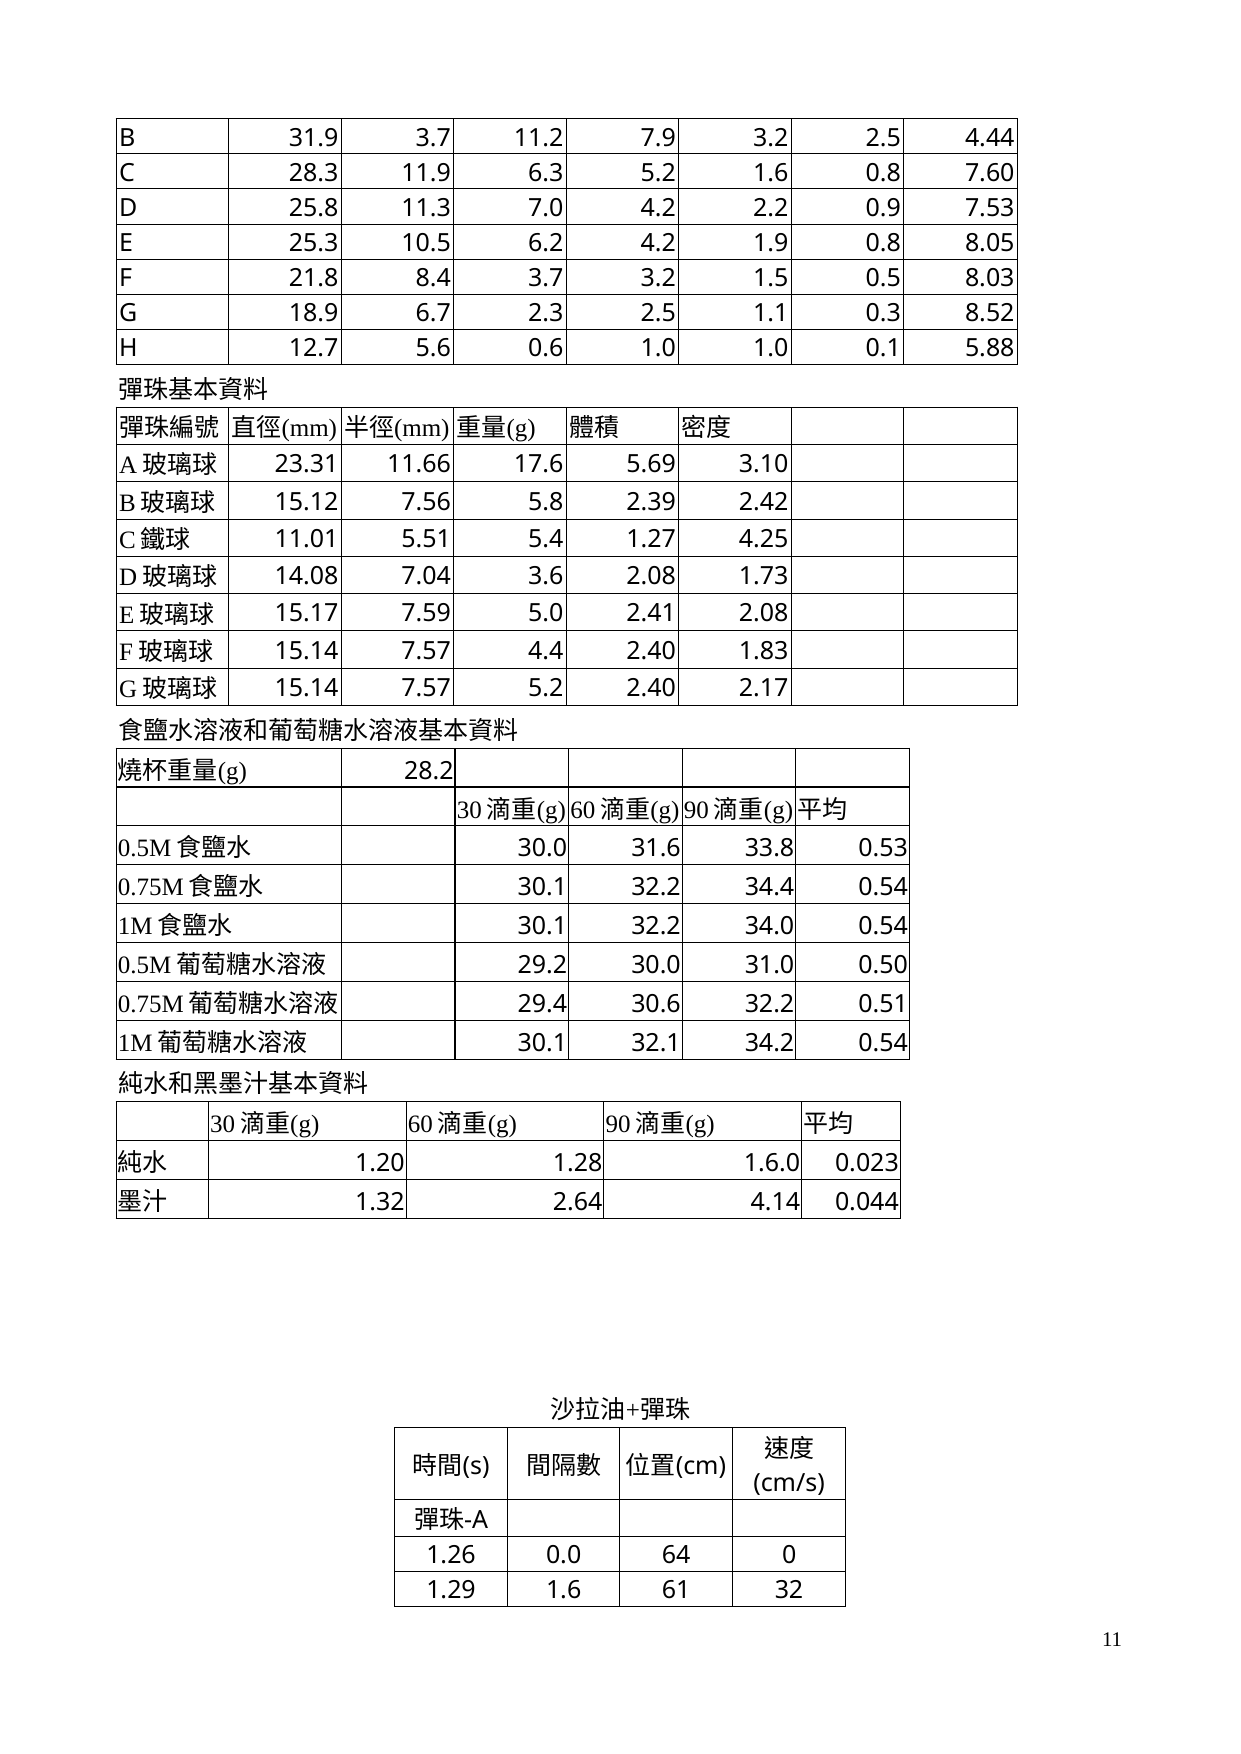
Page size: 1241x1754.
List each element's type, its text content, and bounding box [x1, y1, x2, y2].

table_cell 7.53 [904, 189, 1017, 223]
table_cell 0.5M食鹽水 [117, 826, 341, 864]
table_cell 5.8 [454, 482, 566, 518]
table_cell [508, 1500, 619, 1536]
table_header 體積 [567, 408, 678, 444]
table_cell 1.0 [567, 330, 678, 364]
table_cell 25.8 [229, 189, 341, 223]
table_header [117, 1102, 208, 1140]
table_cell 0.8 [792, 225, 903, 258]
table_cell A玻璃球 [117, 445, 228, 481]
table_cell 1.5 [679, 260, 791, 294]
table_cell [733, 1500, 845, 1536]
table_cell 8.4 [342, 260, 453, 294]
table_cell [342, 826, 454, 864]
table_header 直徑(mm) [229, 408, 341, 444]
text 純水和黑墨汁基本資料 [118, 1059, 1122, 1101]
table_cell 2.17 [679, 669, 791, 705]
table_cell 32.2 [683, 982, 795, 1019]
table_cell 1.73 [679, 557, 791, 593]
table_cell [342, 1021, 454, 1058]
table_cell 5.6 [342, 330, 453, 364]
table_cell 32.2 [569, 865, 682, 903]
table_cell 1.9 [679, 225, 791, 258]
table_cell E玻璃球 [117, 594, 228, 630]
table_cell 30滴重(g) [456, 788, 568, 825]
table_cell 0.54 [796, 865, 909, 903]
table_cell 18.9 [229, 295, 341, 329]
table_cell 14.08 [229, 557, 341, 593]
table_header 平均 [802, 1102, 900, 1140]
table_cell 7.56 [342, 482, 453, 518]
table_cell 17.6 [454, 445, 566, 481]
table_cell 11.66 [342, 445, 453, 481]
table_cell [904, 520, 1017, 556]
table_cell 0.9 [792, 189, 903, 223]
table_cell B [117, 119, 228, 153]
table_cell 6.3 [454, 154, 566, 188]
table_cell [904, 482, 1017, 518]
table_cell 6.7 [342, 295, 453, 329]
table_header 28.2 [342, 749, 454, 786]
table_cell 0.3 [792, 295, 903, 329]
table_header 間隔數 [508, 1428, 619, 1498]
table_cell D [117, 189, 228, 223]
table_cell 31.6 [569, 826, 682, 864]
table_cell [792, 482, 903, 518]
table_cell [904, 631, 1017, 668]
table_cell [342, 865, 454, 903]
table_cell 31.9 [229, 119, 341, 153]
table_cell 11.01 [229, 520, 341, 556]
table_cell 28.3 [229, 154, 341, 188]
table_cell 33.8 [683, 826, 795, 864]
table_cell 1.20 [209, 1141, 406, 1179]
table_cell 5.2 [454, 669, 566, 705]
table_cell 5.4 [454, 520, 566, 556]
table_cell 2.39 [567, 482, 678, 518]
table_cell 30.6 [569, 982, 682, 1019]
table_cell 2.08 [679, 594, 791, 630]
table_cell 60滴重(g) [569, 788, 682, 825]
table_cell [620, 1500, 732, 1536]
table_cell 3.7 [342, 119, 453, 153]
table_cell 3.10 [679, 445, 791, 481]
table_cell 30.1 [456, 1021, 568, 1058]
table_cell 34.2 [683, 1021, 795, 1058]
table_cell [792, 594, 903, 630]
table_cell 1.83 [679, 631, 791, 668]
table_cell 1.6 [508, 1572, 619, 1606]
table_cell 4.2 [567, 189, 678, 223]
table_cell 61 [620, 1572, 732, 1606]
table_cell 1.28 [407, 1141, 603, 1179]
table_cell 15.14 [229, 669, 341, 705]
table_cell 純水 [117, 1141, 208, 1179]
table_cell 4.2 [567, 225, 678, 258]
table_cell 8.05 [904, 225, 1017, 258]
table_cell C鐵球 [117, 520, 228, 556]
table_cell [117, 788, 341, 825]
table_cell 1M食鹽水 [117, 904, 341, 942]
table_cell 4.25 [679, 520, 791, 556]
table_cell 34.4 [683, 865, 795, 903]
table_cell 11.9 [342, 154, 453, 188]
table_cell 1.0 [679, 330, 791, 364]
table_cell 1.32 [209, 1180, 406, 1218]
table_header 30滴重(g) [209, 1102, 406, 1140]
table_cell 8.03 [904, 260, 1017, 294]
table_cell [792, 631, 903, 668]
table_header 速度(cm/s) [733, 1428, 845, 1498]
table_cell 0.8 [792, 154, 903, 188]
table_cell 0.51 [796, 982, 909, 1019]
table_cell [792, 520, 903, 556]
table_cell [904, 669, 1017, 705]
table_cell 2.08 [567, 557, 678, 593]
table_header 半徑(mm) [342, 408, 453, 444]
table_cell 1.26 [395, 1537, 507, 1571]
table_cell 2.2 [679, 189, 791, 223]
table_cell 30.0 [456, 826, 568, 864]
table_cell F玻璃球 [117, 631, 228, 668]
table_cell 64 [620, 1537, 732, 1571]
table_cell 2.3 [454, 295, 566, 329]
table_cell B玻璃球 [117, 482, 228, 518]
table_cell 5.51 [342, 520, 453, 556]
table_cell 0.5M葡萄糖水溶液 [117, 943, 341, 981]
table_header [796, 749, 909, 786]
table_cell 0.54 [796, 904, 909, 942]
table_cell 0.75M葡萄糖水溶液 [117, 982, 341, 1019]
table_cell [904, 557, 1017, 593]
table_cell [792, 445, 903, 481]
table_cell [792, 669, 903, 705]
table_cell 7.57 [342, 669, 453, 705]
table_header [683, 749, 795, 786]
text 彈珠基本資料 [118, 365, 1122, 407]
table_header 位置(cm) [620, 1428, 732, 1498]
table_cell 3.2 [679, 119, 791, 153]
table_cell D玻璃球 [117, 557, 228, 593]
table_cell [342, 788, 454, 825]
table_cell 7.57 [342, 631, 453, 668]
table_cell 0.5 [792, 260, 903, 294]
table_cell 8.52 [904, 295, 1017, 329]
table_cell G [117, 295, 228, 329]
table_cell [342, 982, 454, 1019]
table_cell 29.4 [456, 982, 568, 1019]
table_header 90滴重(g) [604, 1102, 801, 1140]
table_cell 彈珠-A [395, 1500, 507, 1536]
table_cell 4.4 [454, 631, 566, 668]
text 沙拉油+彈珠 [118, 1385, 1122, 1427]
table_cell 0.1 [792, 330, 903, 364]
table_cell 0.53 [796, 826, 909, 864]
table_cell [792, 557, 903, 593]
table_cell 2.5 [792, 119, 903, 153]
table_cell 3.7 [454, 260, 566, 294]
table_cell 7.59 [342, 594, 453, 630]
table_cell 11.2 [454, 119, 566, 153]
table_cell 5.69 [567, 445, 678, 481]
table_cell 1.1 [679, 295, 791, 329]
table_cell 15.14 [229, 631, 341, 668]
table_cell 0.50 [796, 943, 909, 981]
table_cell 0.75M食鹽水 [117, 865, 341, 903]
table_cell 5.0 [454, 594, 566, 630]
table_cell 1.6 [679, 154, 791, 188]
table_cell 32 [733, 1572, 845, 1606]
table_cell 32.2 [569, 904, 682, 942]
table_cell 0.023 [802, 1141, 900, 1179]
table_cell 3.2 [567, 260, 678, 294]
table_cell 0.0 [508, 1537, 619, 1571]
table_cell 7.04 [342, 557, 453, 593]
table_cell 1.27 [567, 520, 678, 556]
table_cell 3.6 [454, 557, 566, 593]
table_cell 32.1 [569, 1021, 682, 1058]
table_cell 1M葡萄糖水溶液 [117, 1021, 341, 1058]
table_cell 2.40 [567, 631, 678, 668]
table_cell H [117, 330, 228, 364]
table_header 60滴重(g) [407, 1102, 603, 1140]
table_cell 7.0 [454, 189, 566, 223]
table_cell 2.40 [567, 669, 678, 705]
table_cell 15.17 [229, 594, 341, 630]
table_cell 0 [733, 1537, 845, 1571]
table_header 時間(s) [395, 1428, 507, 1498]
table_cell 31.0 [683, 943, 795, 981]
table_cell [904, 594, 1017, 630]
table_cell [342, 943, 454, 981]
table_cell 0.6 [454, 330, 566, 364]
table_header [569, 749, 682, 786]
table_cell 12.7 [229, 330, 341, 364]
table_cell 30.1 [456, 904, 568, 942]
table_cell 4.44 [904, 119, 1017, 153]
table_cell 30.0 [569, 943, 682, 981]
table_cell 7.9 [567, 119, 678, 153]
table_cell [904, 445, 1017, 481]
table_cell [342, 904, 454, 942]
table_cell F [117, 260, 228, 294]
table_header [456, 749, 568, 786]
table_cell 2.42 [679, 482, 791, 518]
table_cell 30.1 [456, 865, 568, 903]
table_cell E [117, 225, 228, 258]
table_cell 7.60 [904, 154, 1017, 188]
table_cell 29.2 [456, 943, 568, 981]
table_cell 2.64 [407, 1180, 603, 1218]
table_cell 2.5 [567, 295, 678, 329]
table_cell 6.2 [454, 225, 566, 258]
table_cell 墨汁 [117, 1180, 208, 1218]
table_header 彈珠編號 [117, 408, 228, 444]
table_cell 平均 [796, 788, 909, 825]
table_cell G玻璃球 [117, 669, 228, 705]
table_header 密度 [679, 408, 791, 444]
table_cell 21.8 [229, 260, 341, 294]
text 食鹽水溶液和葡萄糖水溶液基本資料 [118, 706, 1122, 748]
table_cell 4.14 [604, 1180, 801, 1218]
table_cell 10.5 [342, 225, 453, 258]
table_cell 2.41 [567, 594, 678, 630]
table_cell C [117, 154, 228, 188]
table_cell 25.3 [229, 225, 341, 258]
table_cell 23.31 [229, 445, 341, 481]
table_cell 0.044 [802, 1180, 900, 1218]
table_cell 90滴重(g) [683, 788, 795, 825]
table_cell 1.29 [395, 1572, 507, 1606]
table_cell 1.6.0 [604, 1141, 801, 1179]
table_cell 5.88 [904, 330, 1017, 364]
table_cell 0.54 [796, 1021, 909, 1058]
table_header 燒杯重量(g) [117, 749, 341, 786]
table_header 重量(g) [454, 408, 566, 444]
table_cell 34.0 [683, 904, 795, 942]
table_header [792, 408, 903, 444]
table_cell 5.2 [567, 154, 678, 188]
table_cell 15.12 [229, 482, 341, 518]
table_cell 11.3 [342, 189, 453, 223]
table_header [904, 408, 1017, 444]
